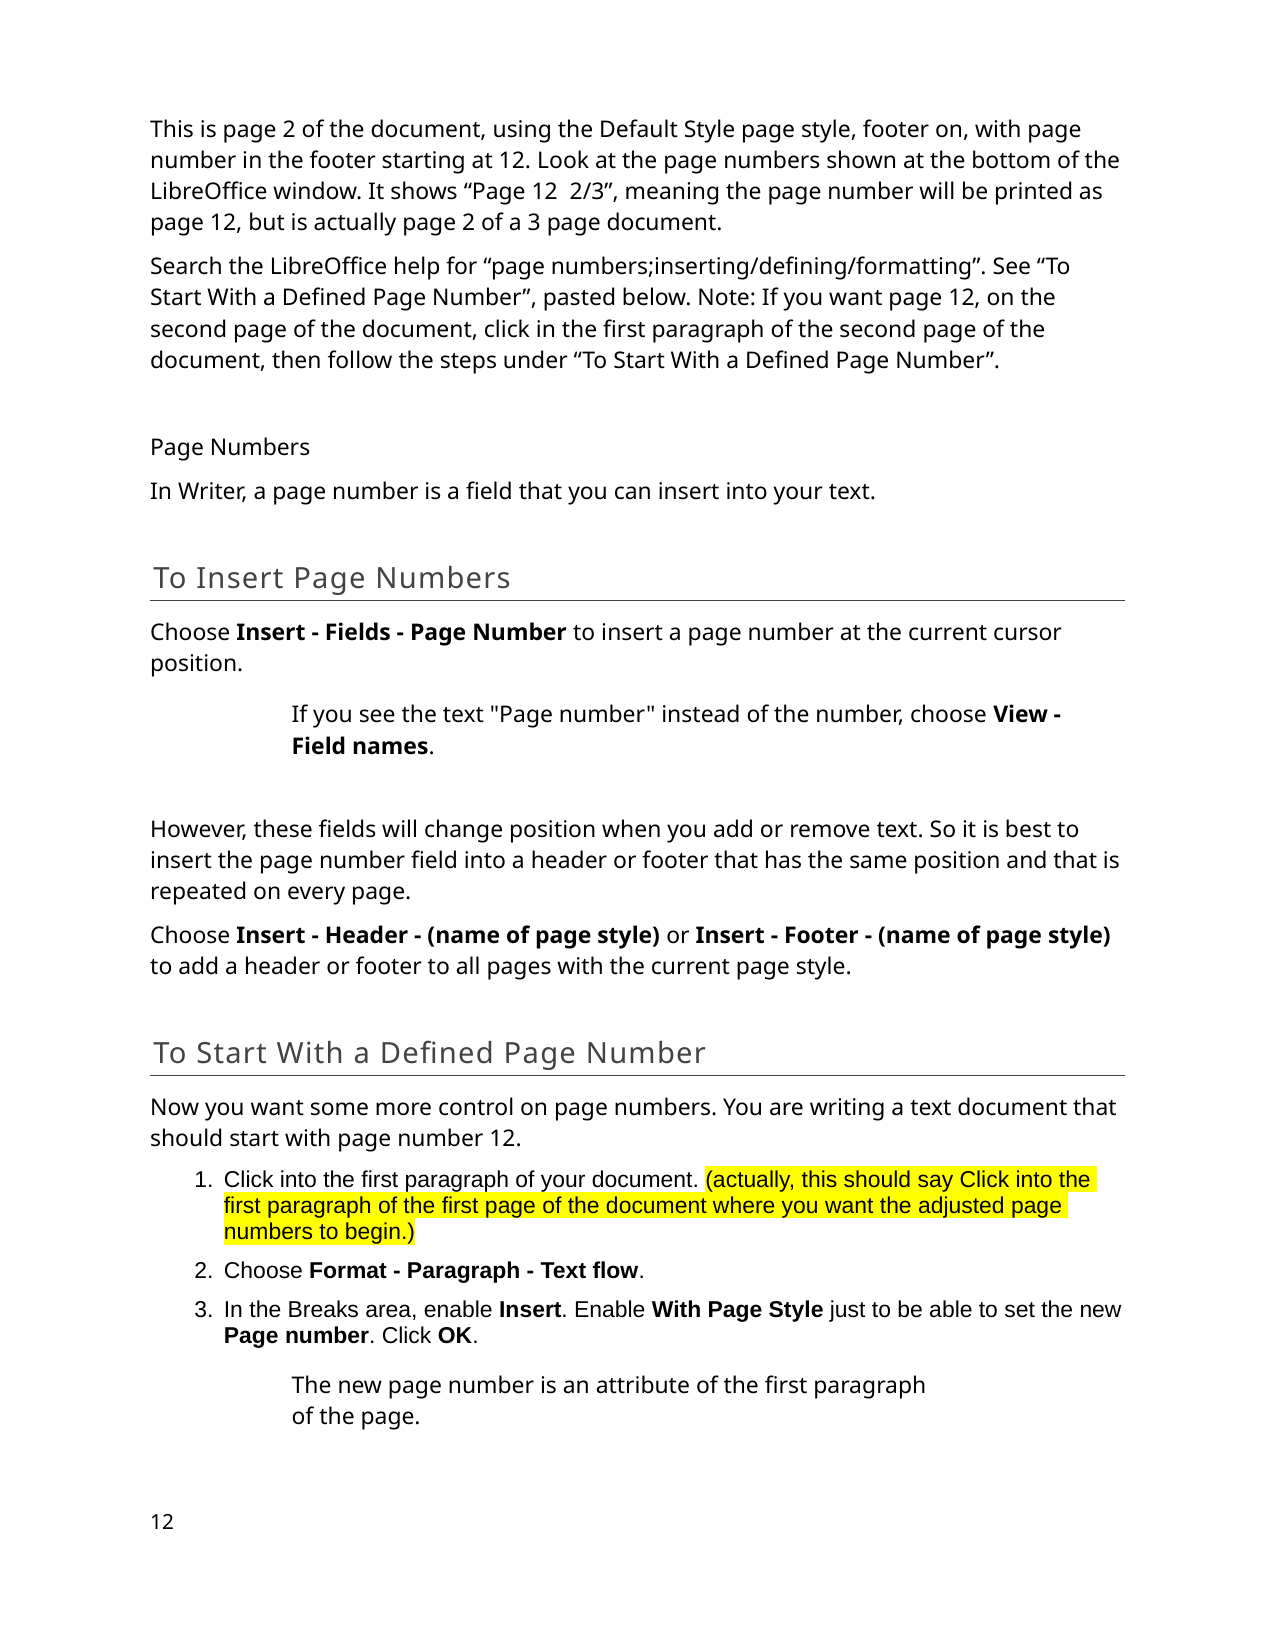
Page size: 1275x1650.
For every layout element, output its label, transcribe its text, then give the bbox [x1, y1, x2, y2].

text In Writer, a page number is a field that you can insert into your text. [150, 475, 1125, 506]
list In the Breaks area, enable Insert. Enable With Page Style just to be able to set the new Page number. Click OK. [194, 1296, 1125, 1349]
subtitle To Insert Page Numbers [150, 555, 1125, 600]
table_header [150, 1361, 283, 1439]
text Now you want some more control on page numbers. You are writing a text document that should start with page number 12. [150, 1091, 1125, 1153]
table_header If you see the text "Page number" instead of the number, choose View - Field names. [284, 691, 1086, 769]
text This is page 2 of the document, using the Default Style page style, footer on, with page number in the footer starting at 12. Look at the page numbers shown at the bottom of the LibreOffice window. It shows “Page 12 2/3”, meaning the page number will be printed as page 12, but is actually page 2 of a 3 page document. [150, 112, 1125, 237]
text Page Numbers [150, 431, 1125, 462]
text However, these fields will change position when you add or remove text. So it is best to insert the page number field into a header or footer that has the same position and that is repeated on every page. [150, 812, 1125, 906]
list Choose Format - Paragraph - Text flow. [194, 1257, 1125, 1283]
subtitle To Start With a Defined Page Number [150, 1030, 1125, 1075]
text Choose Insert - Header - (name of page style) or Insert - Footer - (name of page style) to add a header or footer to all pages with the current page style. [150, 919, 1125, 981]
list Click into the first paragraph of your document. (actually, this should say Click into the first paragraph of the first page of the document where you want the adjusted page numbers to begin.) [194, 1166, 1125, 1245]
text Choose Insert - Fields - Page Number to insert a page number at the current cursor position. [150, 616, 1125, 678]
table_header The new page number is an attribute of the first paragraph of the page. [284, 1361, 939, 1439]
table_header [150, 691, 283, 769]
text Search the LibreOffice help for “page numbers;inserting/defining/formatting”. See “To Start With a Defined Page Number”, pasted below. Note: If you want page 12, on the second page of the document, click in the first paragraph of the second page of the document, then follow the steps under “To Start With a Defined Page Number”. [150, 250, 1125, 375]
